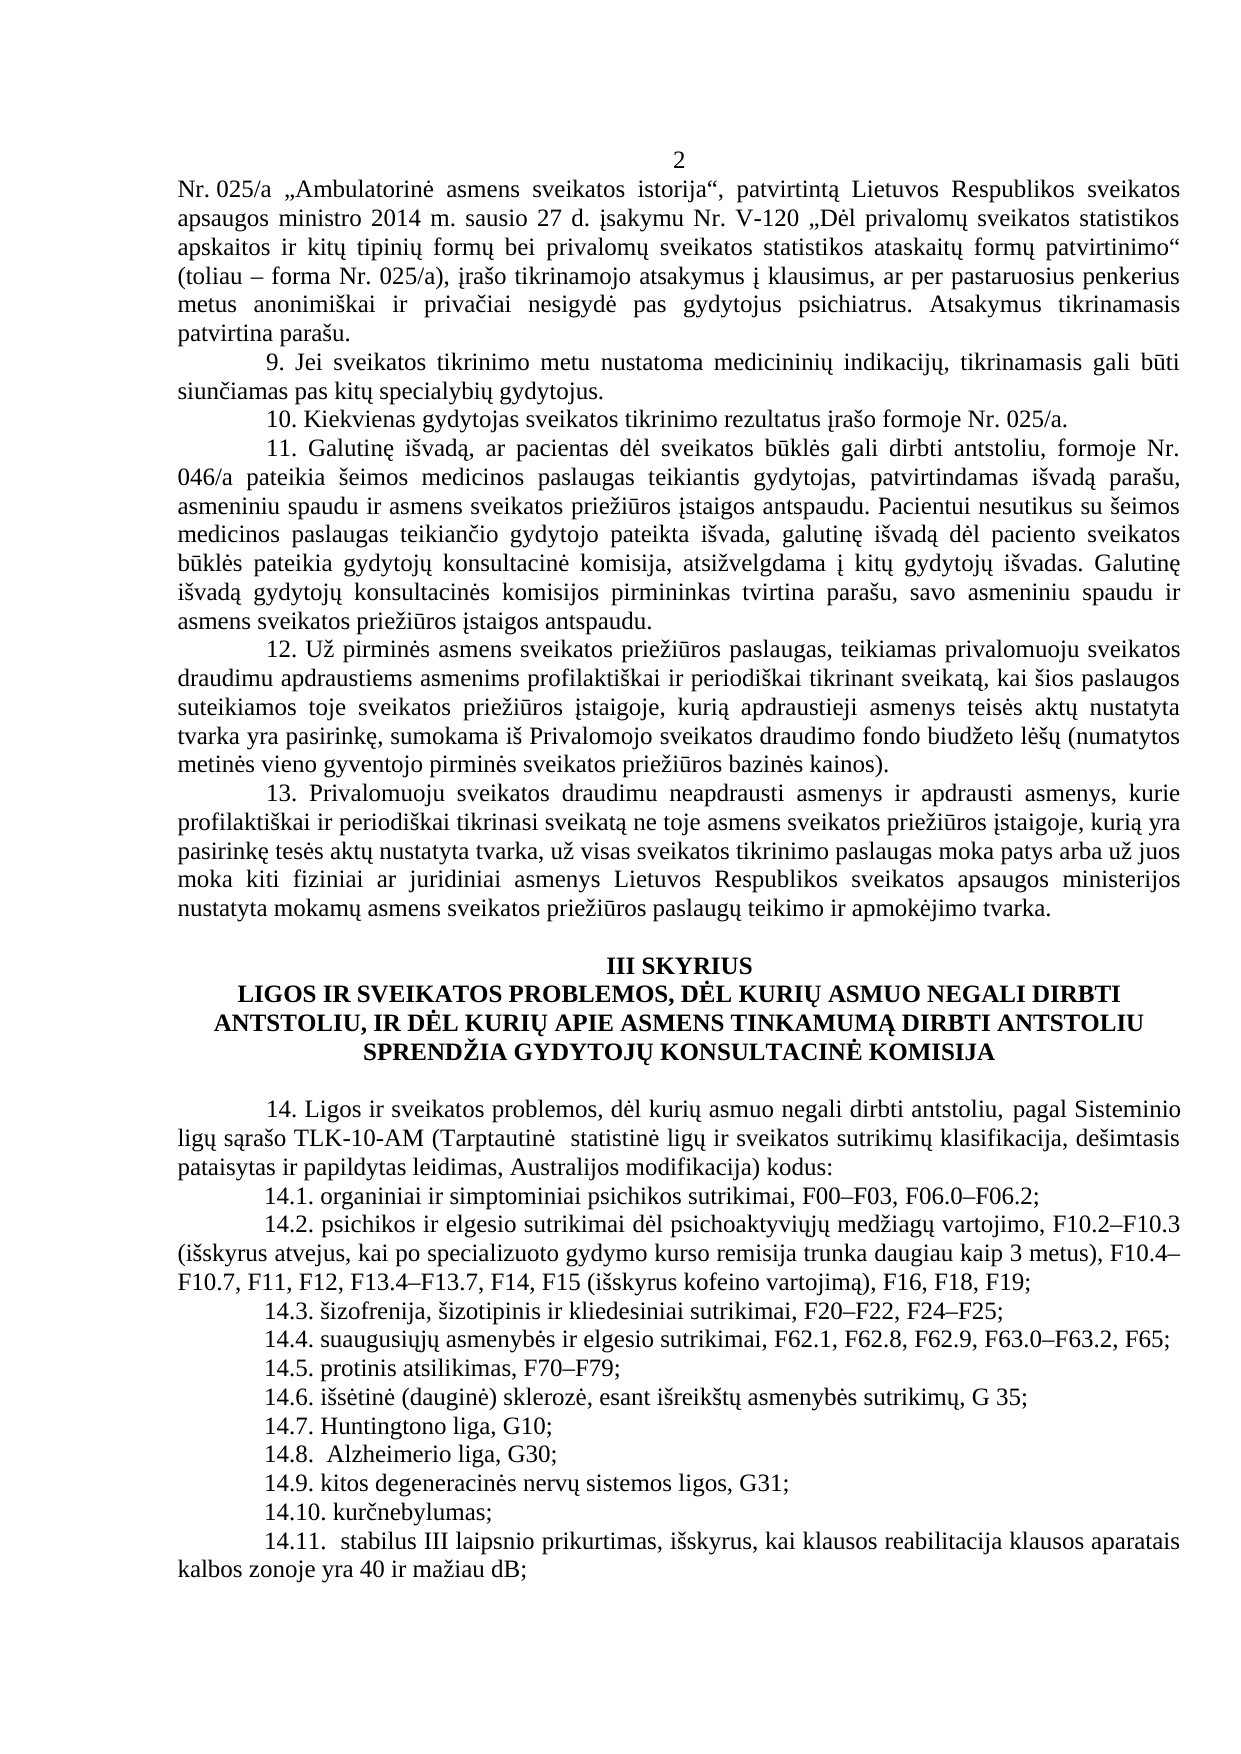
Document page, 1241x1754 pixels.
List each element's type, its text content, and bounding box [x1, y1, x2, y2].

text III SKYRIUS [177, 951, 1181, 979]
text 14.5. protinis atsilikimas, F70–F79; [177, 1353, 1181, 1382]
text 14. Ligos ir sveikatos problemos, dėl kurių asmuo negali dirbti antstoliu, pagal Sisteminio ligų sąrašo TLK-10-AM (Tarptautinė statistinė ligų ir sveikatos sutrikimų klasifikacija, dešimtasis pataisytas ir papildytas leidimas, Australijos modifikacija) kodus: [177, 1094, 1181, 1181]
text 14.3. šizofrenija, šizotipinis ir kliedesiniai sutrikimai, F20–F22, F24–F25; [177, 1296, 1181, 1324]
text 14.9. kitos degeneracinės nervų sistemos ligos, G31; [177, 1468, 1181, 1497]
text 9. Jei sveikatos tikrinimo metu nustatoma medicininių indikacijų, tikrinamasis gali būti siunčiamas pas kitų specialybių gydytojus. [177, 347, 1181, 404]
text 14.4. suaugusiųjų asmenybės ir elgesio sutrikimai, F62.1, F62.8, F62.9, F63.0–F63.2, F65; [177, 1324, 1181, 1353]
text 10. Kiekvienas gydytojas sveikatos tikrinimo rezultatus įrašo formoje Nr. 025/a. [177, 404, 1181, 433]
text 14.6. išsėtinė (dauginė) sklerozė, esant išreikštų asmenybės sutrikimų, G 35; [177, 1382, 1181, 1411]
text LIGOS IR SVEIKATOS PROBLEMOS, DĖL KURIŲ ASMUO NEGALI DIRBTI ANTSTOLIU, IR DĖL KURIŲ APIE ASMENS TINKAMUMĄ DIRBTI ANTSTOLIU SPRENDŽIA GYDYTOJŲ KONSULTACINĖ KOMISIJA [177, 979, 1181, 1066]
text 11. Galutinę išvadą, ar pacientas dėl sveikatos būklės gali dirbti antstoliu, formoje Nr. 046/a pateikia šeimos medicinos paslaugas teikiantis gydytojas, patvirtindamas išvadą parašu, asmeniniu spaudu ir asmens sveikatos priežiūros įstaigos antspaudu. Pacientui nesutikus su šeimos medicinos paslaugas teikiančio gydytojo pateikta išvada, galutinę išvadą dėl paciento sveikatos būklės pateikia gydytojų konsultacinė komisija, atsižvelgdama į kitų gydytojų išvadas. Galutinę išvadą gydytojų konsultacinės komisijos pirmininkas tvirtina parašu, savo asmeniniu spaudu ir asmens sveikatos priežiūros įstaigos antspaudu. [177, 433, 1181, 634]
text 14.8. Alzheimerio liga, G30; [177, 1439, 1181, 1468]
text 14.1. organiniai ir simptominiai psichikos sutrikimai, F00–F03, F06.0–F06.2; [177, 1181, 1181, 1209]
text 14.10. kurčnebylumas; [177, 1497, 1181, 1526]
text 14.11. stabilus III laipsnio prikurtimas, išskyrus, kai klausos reabilitacija klausos aparatais kalbos zonoje yra 40 ir mažiau dB; [177, 1526, 1181, 1583]
text 14.2. psichikos ir elgesio sutrikimai dėl psichoaktyviųjų medžiagų vartojimo, F10.2–F10.3 (išskyrus atvejus, kai po specializuoto gydymo kurso remisija trunka daugiau kaip 3 metus), F10.4–F10.7, F11, F12, F13.4–F13.7, F14, F15 (išskyrus kofeino vartojimą), F16, F18, F19; [177, 1209, 1181, 1296]
text 13. Privalomuoju sveikatos draudimu neapdrausti asmenys ir apdrausti asmenys, kurie profilaktiškai ir periodiškai tikrinasi sveikatą ne toje asmens sveikatos priežiūros įstaigoje, kurią yra pasirinkę tesės aktų nustatyta tvarka, už visas sveikatos tikrinimo paslaugas moka patys arba už juos moka kiti fiziniai ar juridiniai asmenys Lietuvos Respublikos sveikatos apsaugos ministerijos nustatyta mokamų asmens sveikatos priežiūros paslaugų teikimo ir apmokėjimo tvarka. [177, 778, 1181, 922]
text Nr. 025/a „Ambulatorinė asmens sveikatos istorija“, patvirtintą Lietuvos Respublikos sveikatos apsaugos ministro 2014 m. sausio 27 d. įsakymu Nr. V-120 „Dėl privalomų sveikatos statistikos apskaitos ir kitų tipinių formų bei privalomų sveikatos statistikos ataskaitų formų patvirtinimo“ (toliau – forma Nr. 025/a), įrašo tikrinamojo atsakymus į klausimus, ar per pastaruosius penkerius metus anonimiškai ir privačiai nesigydė pas gydytojus psichiatrus. Atsakymus tikrinamasis patvirtina parašu. [177, 174, 1181, 347]
text 12. Už pirminės asmens sveikatos priežiūros paslaugas, teikiamas privalomuoju sveikatos draudimu apdraustiems asmenims profilaktiškai ir periodiškai tikrinant sveikatą, kai šios paslaugos suteikiamos toje sveikatos priežiūros įstaigoje, kurią apdraustieji asmenys teisės aktų nustatyta tvarka yra pasirinkę, sumokama iš Privalomojo sveikatos draudimo fondo biudžeto lėšų (numatytos metinės vieno gyventojo pirminės sveikatos priežiūros bazinės kainos). [177, 634, 1181, 778]
text 14.7. Huntingtono liga, G10; [177, 1411, 1181, 1439]
